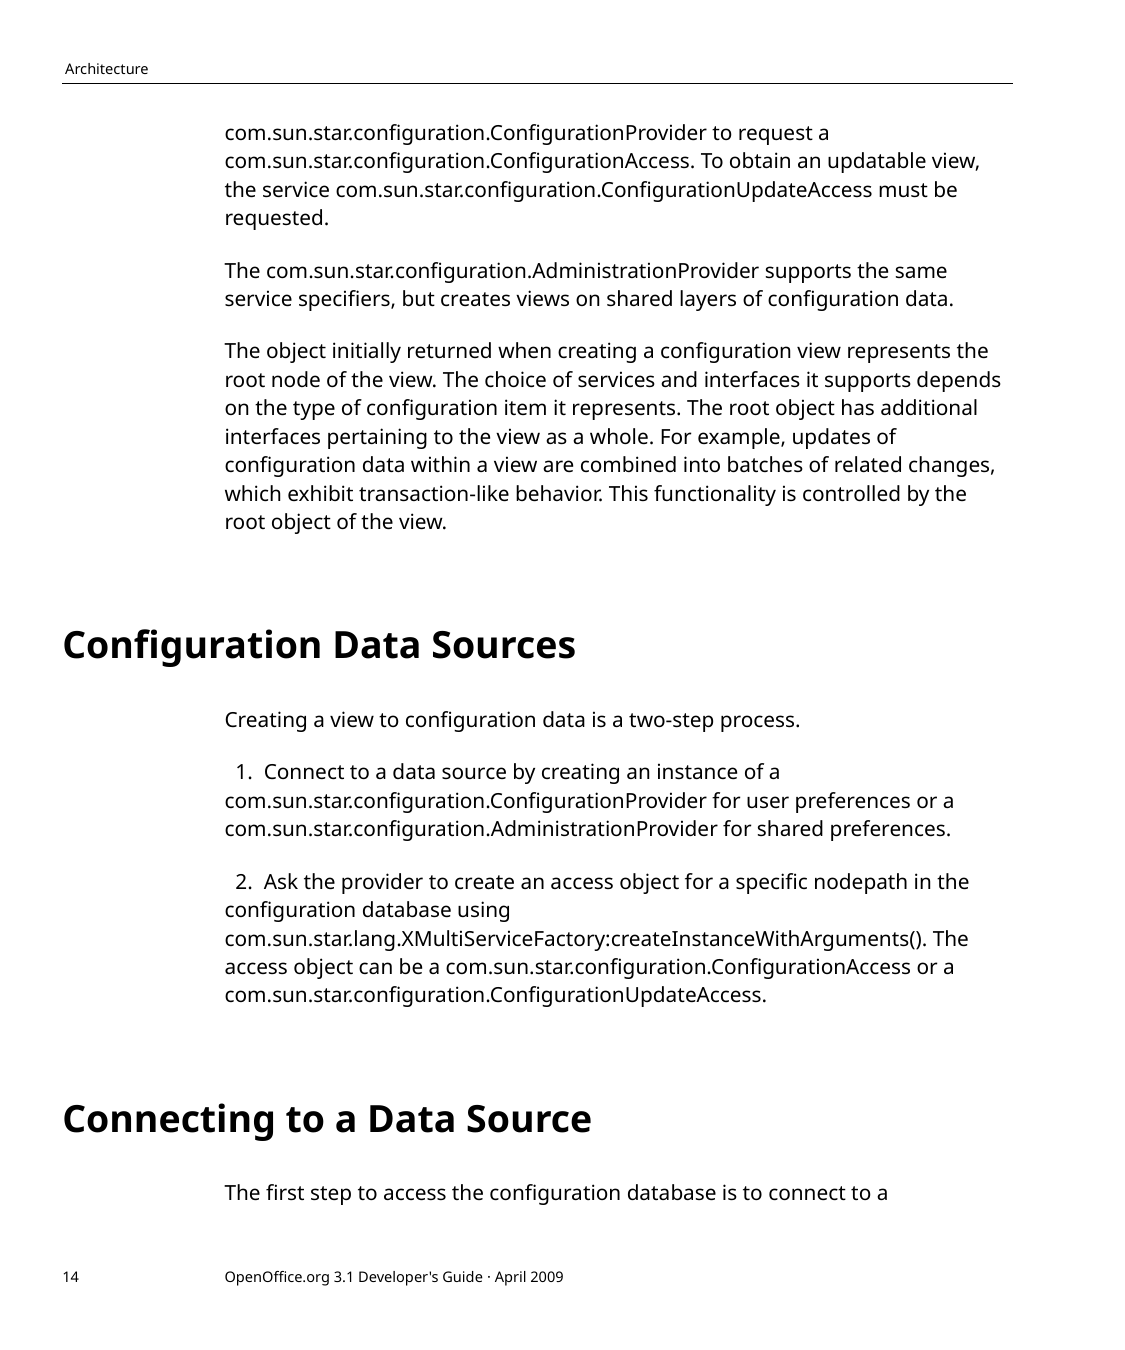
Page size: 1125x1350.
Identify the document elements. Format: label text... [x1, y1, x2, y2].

subtitle Configuration Data Sources [62, 618, 1013, 669]
list Connect to a data source by creating an instance of a com.sun.star.configuration.ConfigurationProvider for user preferences or a com.sun.star.configuration.AdministrationProvider for shared preferences. [224, 758, 1013, 843]
subtitle Connecting to a Data Source [62, 1092, 1013, 1143]
text The com.sun.star.configuration.AdministrationProvider supports the same service specifiers, but creates views on shared layers of configuration data. [224, 256, 1013, 313]
text The object initially returned when creating a configuration view represents the root node of the view. The choice of services and interfaces it supports depends on the type of configuration item it represents. The root object has additional interfaces pertaining to the view as a whole. For example, updates of configuration data within a view are combined into batches of related changes, which exhibit transaction-like behavior. This functionality is controlled by the root object of the view. [224, 337, 1013, 536]
list Ask the provider to create an access object for a specific nodepath in the configuration database using com.sun.star.lang.XMultiServiceFactory:createInstanceWithArguments(). The access object can be a com.sun.star.configuration.ConfigurationAccess or a com.sun.star.configuration.ConfigurationUpdateAccess. [224, 867, 1013, 1009]
text The first step to access the configuration database is to connect to a [224, 1178, 1013, 1207]
text Creating a view to configuration data is a two-step process. [224, 705, 1013, 734]
text com.sun.star.configuration.ConfigurationProvider to request a com.sun.star.configuration.ConfigurationAccess. To obtain an updatable view, the service com.sun.star.configuration.ConfigurationUpdateAccess must be requested. [224, 118, 1013, 232]
